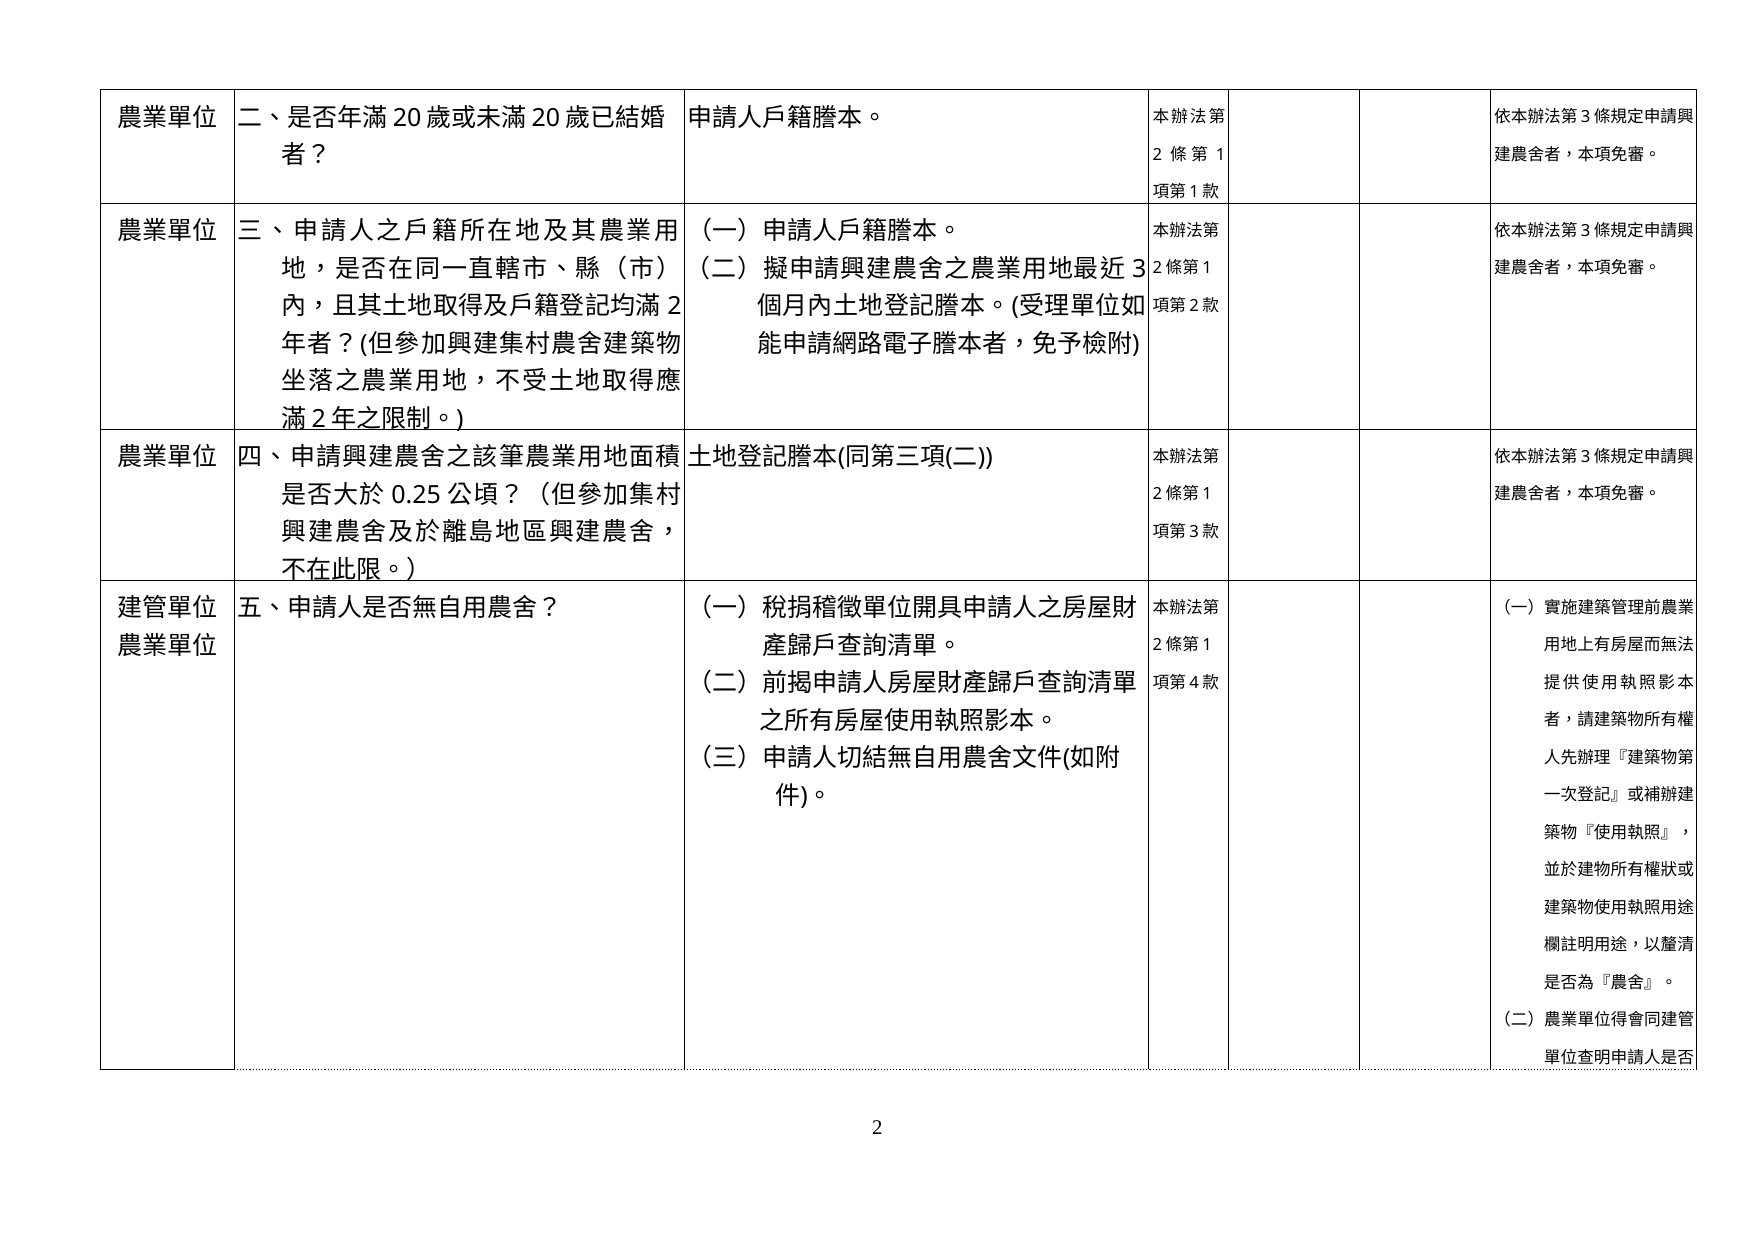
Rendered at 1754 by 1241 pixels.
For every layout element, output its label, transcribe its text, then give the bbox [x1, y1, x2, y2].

table_cell [1360, 430, 1490, 580]
table_cell （一）實施建築管理前農業用地上有房屋而無法提供使用執照影本者，請建築物所有權人先辦理『建築物第一次登記』或補辦建築物『使用執照』，並於建物所有權狀或建築物使用執照用途欄註明用途，以釐清是否為『農舍』。 （二）農業單位得會同建管單位查明申請人是否 [1491, 581, 1696, 1068]
table_cell [1229, 581, 1359, 1068]
table_cell 本辦法第2條第1項第1款 [1149, 90, 1228, 203]
table_cell 本辦法第2條第1項第4款 [1149, 581, 1228, 1068]
table_cell 依本辦法第3條規定申請興建農舍者，本項免審。 [1491, 90, 1696, 203]
table_cell 三、申請人之戶籍所在地及其農業用地，是否在同一直轄市、縣（市）內，且其土地取得及戶籍登記均滿2年者？(但參加興建集村農舍建築物坐落之農業用地，不受土地取得應滿2年之限制。) [235, 204, 684, 429]
table_cell 土地登記謄本(同第三項(二)) [685, 430, 1148, 580]
table_cell 本辦法第2條第1項第2款 [1149, 204, 1228, 429]
table_cell 申請人戶籍謄本。 [685, 90, 1148, 203]
table_cell 農業單位 [101, 90, 234, 203]
table_cell [1229, 90, 1359, 203]
table_cell （一）申請人戶籍謄本。 （二）擬申請興建農舍之農業用地最近3個月內土地登記謄本。(受理單位如能申請網路電子謄本者，免予檢附) [685, 204, 1148, 429]
table_cell 農業單位 [101, 430, 234, 580]
table_cell [1360, 90, 1490, 203]
table_cell 建管單位 農業單位 [101, 581, 234, 1068]
table_cell 依本辦法第3條規定申請興建農舍者，本項免審。 [1491, 204, 1696, 429]
table_cell 五、申請人是否無自用農舍？ [235, 581, 684, 1068]
table_cell [1360, 204, 1490, 429]
table_cell 農業單位 [101, 204, 234, 429]
table_cell [1229, 430, 1359, 580]
table_cell 本辦法第2條第1項第3款 [1149, 430, 1228, 580]
table_cell （一）稅捐稽徵單位開具申請人之房屋財產歸戶查詢清單。 （二）前揭申請人房屋財產歸戶查詢清單之所有房屋使用執照影本。 （三）申請人切結無自用農舍文件(如附件)。 [685, 581, 1148, 1068]
table_cell 依本辦法第3條規定申請興建農舍者，本項免審。 [1491, 430, 1696, 580]
table_cell 二、是否年滿20歲或未滿20歲已結婚者？ [235, 90, 684, 203]
table_cell [1360, 581, 1490, 1068]
table_cell 四、申請興建農舍之該筆農業用地面積是否大於0.25公頃？（但參加集村興建農舍及於離島地區興建農舍，不在此限。） [235, 430, 684, 580]
table_cell [1229, 204, 1359, 429]
